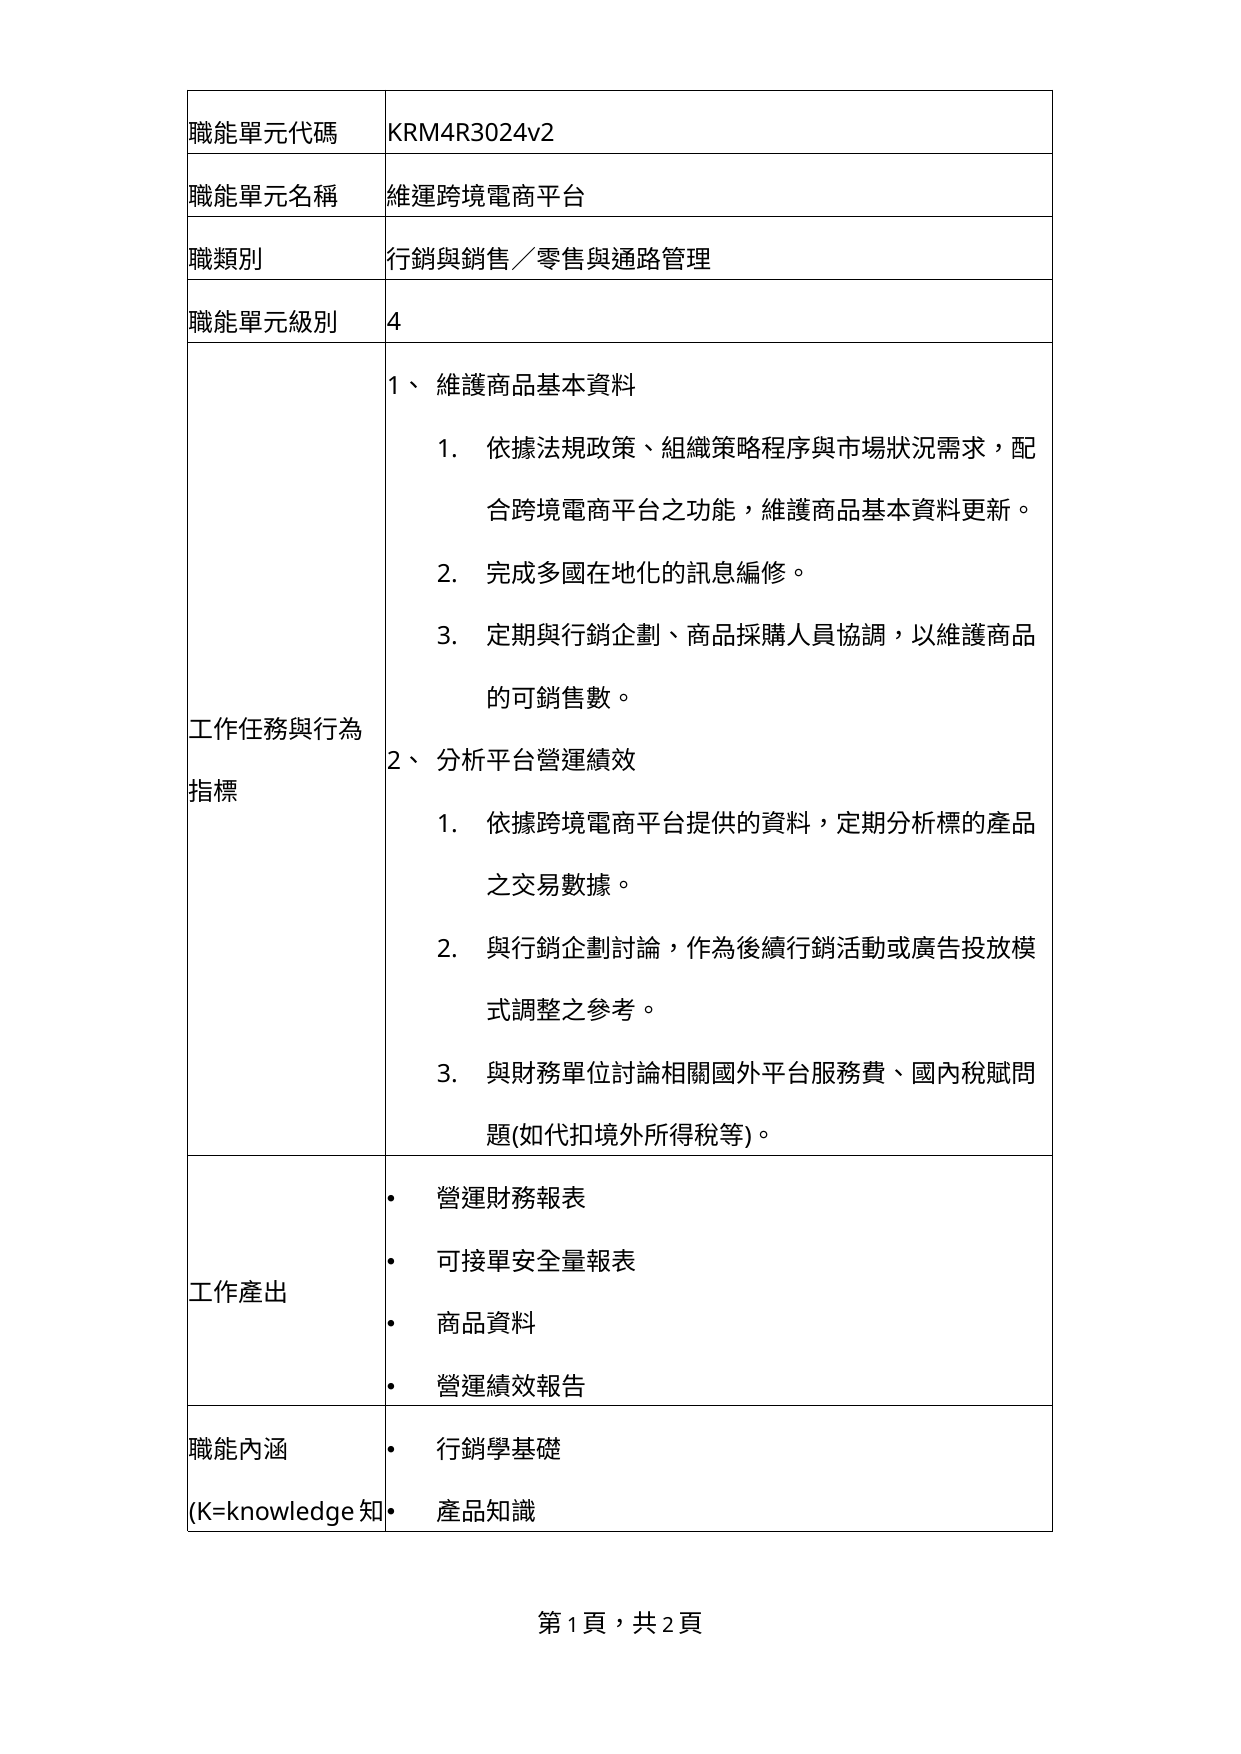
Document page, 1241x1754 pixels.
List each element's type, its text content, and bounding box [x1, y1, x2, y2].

table_cell 4 [386, 280, 1052, 342]
table_cell 職能單元級別 [188, 280, 385, 342]
table_header KRM4R3024v2 [386, 91, 1052, 152]
table_cell 職類別 [188, 217, 385, 278]
table_cell 維護商品基本資料 依據法規政策、組織策略程序與市場狀況需求，配合跨境電商平台之功能，維護商品基本資料更新。 完成多國在地化的訊息編修。 定期與行銷企劃、商品採購人員協調，以維護商品的可銷售數。 分析平台營運績效 依據跨境電商平台提供的資料，定期分析標的產品之交易數據。 與行銷企劃討論，作為後續行銷活動或廣告投放模式調整之參考。 與財務單位討論相關國外平台服務費、國內稅賦問題(如代扣境外所得稅等)。 [386, 343, 1052, 1154]
table_cell 工作產出 [188, 1156, 385, 1405]
table_cell 營運財務報表 可接單安全量報表 商品資料 營運績效報告 [386, 1156, 1052, 1405]
table_header 職能單元代碼 [188, 91, 385, 152]
table_cell 職能內涵 (K=knowledge知 [188, 1406, 385, 1531]
table_cell 行銷學基礎 產品知識 組織策略與規範 消費者行為學 跨境電商平台規範 統計學基礎 跨文化消費者行為 國際貿易相關法規 [386, 1406, 1052, 1531]
table_cell 維運跨境電商平台 [386, 154, 1052, 216]
table_cell 工作任務與行為指標 [188, 343, 385, 1154]
table_cell 職能單元名稱 [188, 154, 385, 216]
table_cell 行銷與銷售／零售與通路管理 [386, 217, 1052, 278]
